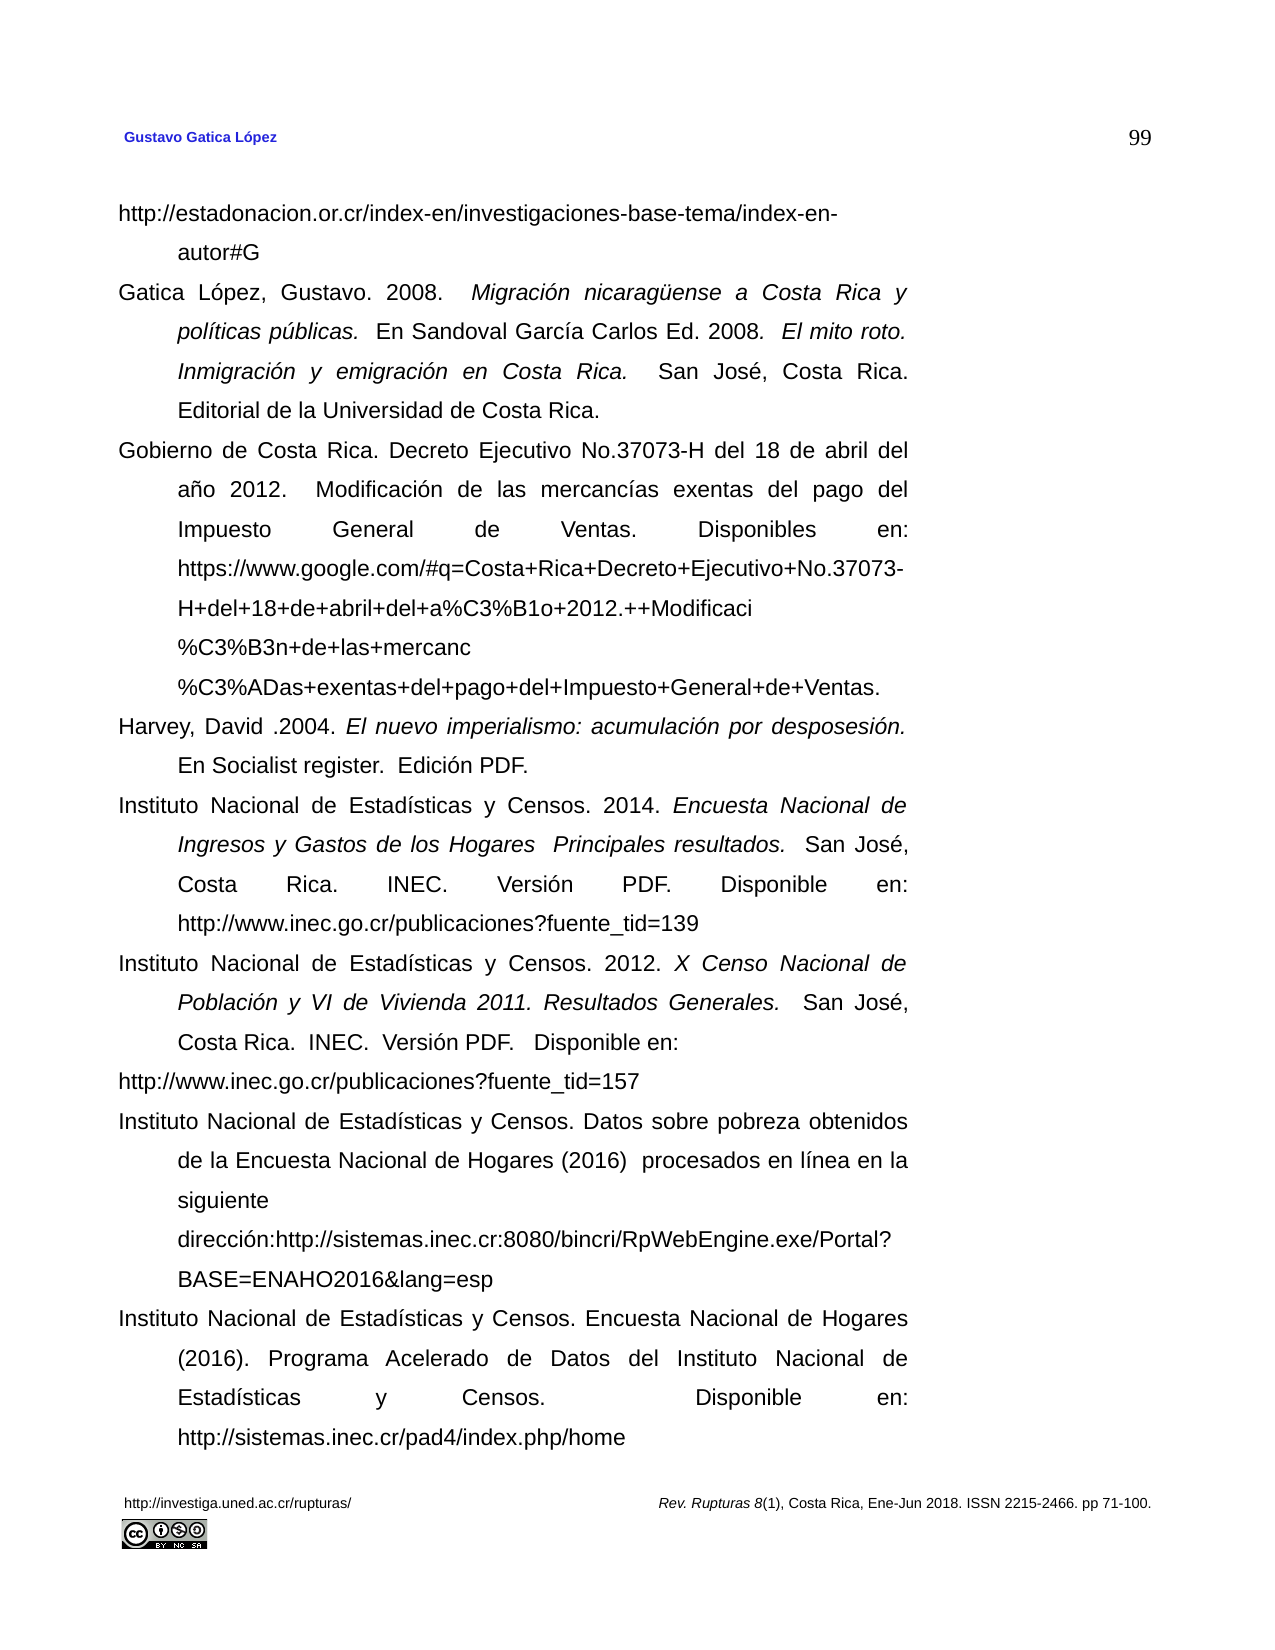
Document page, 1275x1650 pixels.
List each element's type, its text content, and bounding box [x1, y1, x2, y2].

text Harvey, David .2004. El nuevo imperialismo: acumulación por desposesión. En Socialist register. Edición PDF. [118, 713, 909, 779]
text Instituto Nacional de Estadísticas y Censos. Encuesta Nacional de Hogares (2016). Programa Acelerado de Datos del Instituto Nacional de Estadísticas y Censos. Disponible en: http://sistemas.inec.cr/pad4/index.php/home [118, 1305, 909, 1450]
text http://www.inec.go.cr/publicaciones?fuente_tid=157 [118, 1068, 909, 1095]
text Instituto Nacional de Estadísticas y Censos. Datos sobre pobreza obtenidos de la Encuesta Nacional de Hogares (2016) procesados en línea en la siguiente dirección:http://sistemas.inec.cr:8080/bincri/RpWebEngine.exe/Portal?BASE=ENAHO2016&lang=esp [118, 1108, 909, 1292]
text Instituto Nacional de Estadísticas y Censos. 2012. X Censo Nacional de Población y VI de Vivienda 2011. Resultados Generales. San José, Costa Rica. INEC. Versión PDF. Disponible en: [118, 950, 909, 1055]
text Instituto Nacional de Estadísticas y Censos. 2014. Encuesta Nacional de Ingresos y Gastos de los Hogares Principales resultados. San José, Costa Rica. INEC. Versión PDF. Disponible en: http://www.inec.go.cr/publicaciones?fuente_tid=139 [118, 792, 909, 937]
text Gobierno de Costa Rica. Decreto Ejecutivo No.37073-H del 18 de abril del año 2012. Modificación de las mercancías exentas del pago del Impuesto General de Ventas. Disponibles en: https://www.google.com/#q=Costa+Rica+Decreto+Ejecutivo+No.37073-H+del+18+de+abril+del+a%C3%B1o+2012.++Modificaci%C3%B3n+de+las+mercanc%C3%ADas+exentas+del+pago+del+Impuesto+General+de+Ventas. [118, 437, 909, 700]
picture [121, 1519, 208, 1549]
text Gatica López, Gustavo. 2008. Migración nicaragüense a Costa Rica y políticas públicas. En Sandoval García Carlos Ed. 2008. El mito roto. Inmigración y emigración en Costa Rica. San José, Costa Rica. Editorial de la Universidad de Costa Rica. [118, 279, 909, 423]
text http://estadonacion.or.cr/index-en/investigaciones-base-tema/index-en-autor#G [118, 200, 909, 266]
